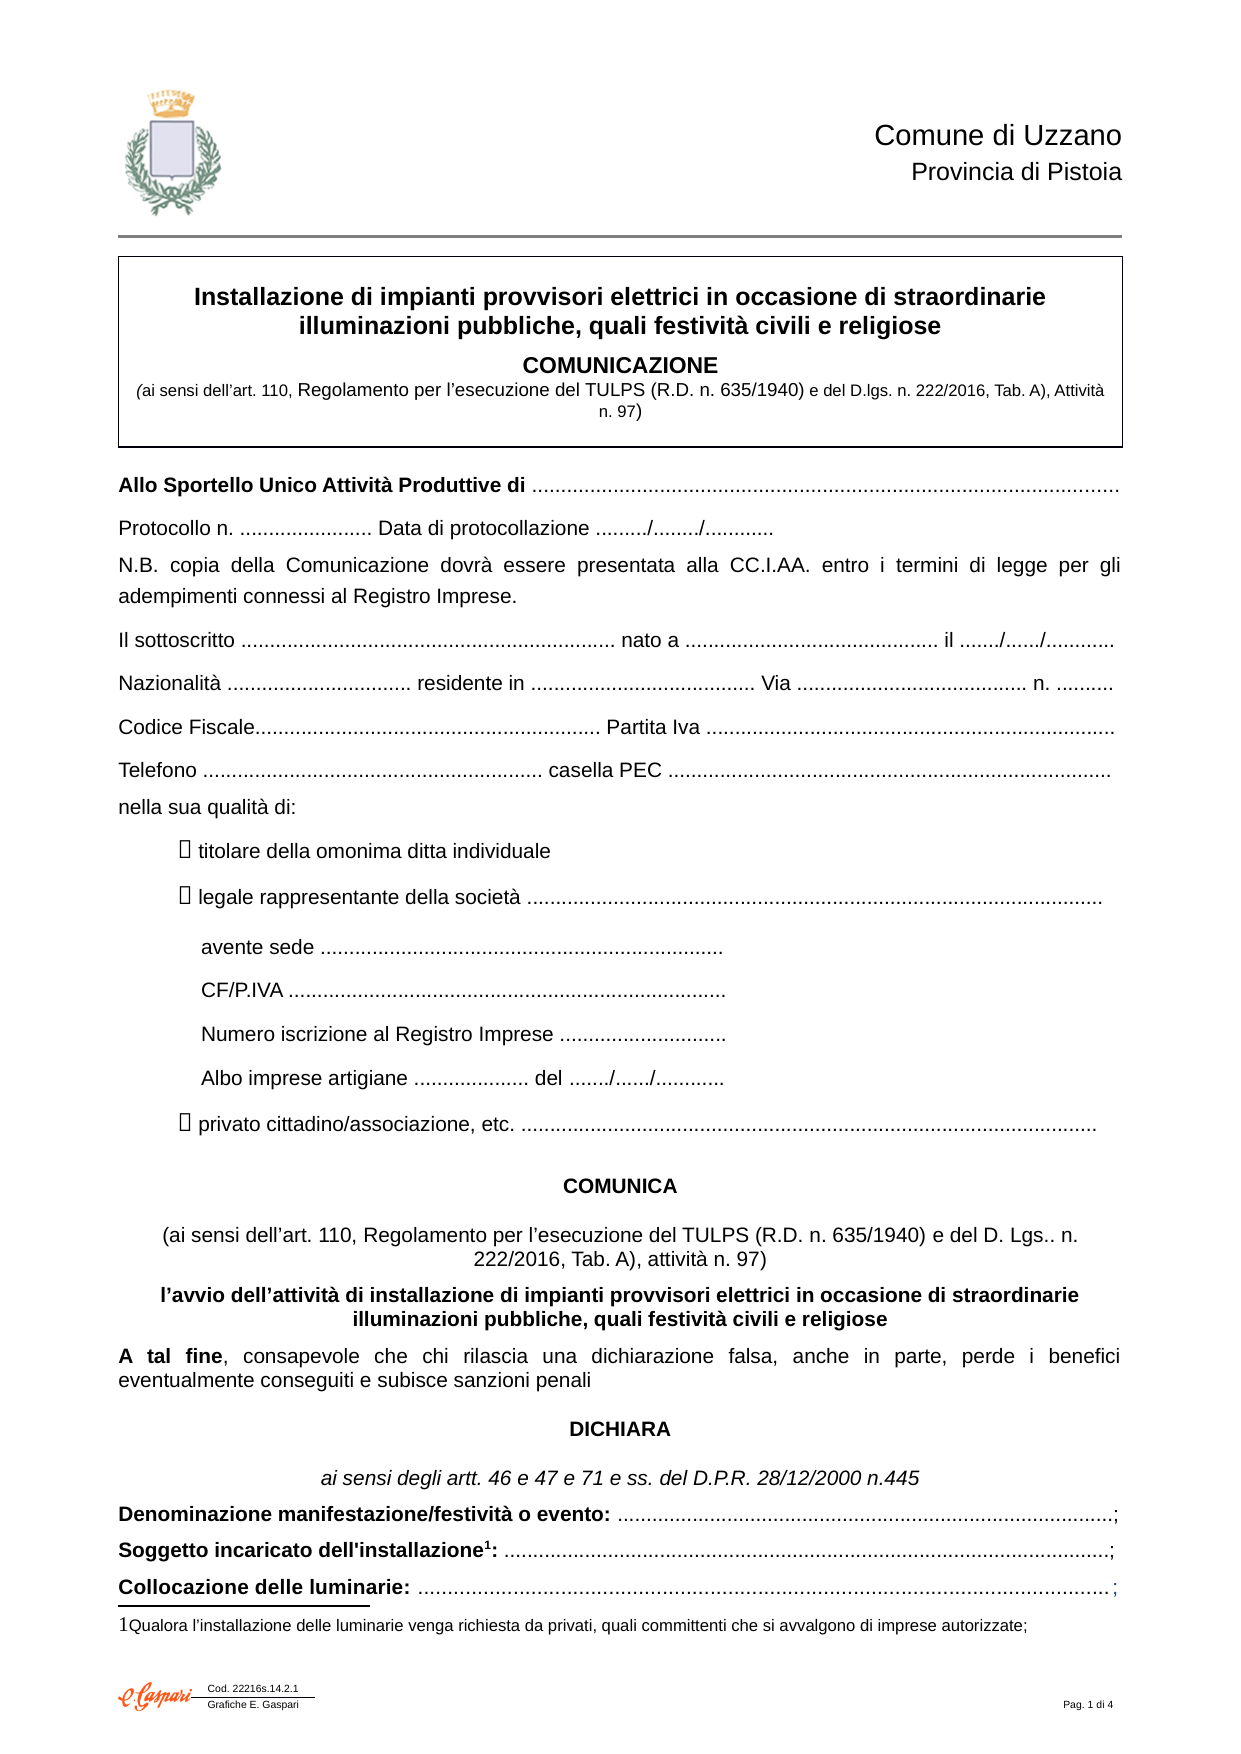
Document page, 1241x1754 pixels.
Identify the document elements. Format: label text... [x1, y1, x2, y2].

text Numero iscrizione al Registro Imprese ............................. [201, 1022, 1122, 1046]
text Telefono ........................................................... casella PEC ............................................................................. [118, 758, 1122, 782]
text COMUNICA [118, 1174, 1122, 1198]
table_header Installazione di impianti provvisori elettrici in occasione di straordinarie illuminazioni pubbliche, quali festività civili e religiose COMUNICAZIONE (ai sensi dell’art. 110, Regolamento per l’esecuzione del TULPS (R.D. n. 635/1940) e del D.lgs. n. 222/2016, Tab. A), Attività n. 97) [119, 257, 1122, 446]
text Codice Fiscale............................................................ Partita Iva ....................................................................... [118, 715, 1122, 739]
text DICHIARA [118, 1416, 1122, 1440]
text Provincia di Pistoia [118, 157, 1122, 185]
text Nazionalità ................................ residente in ....................................... Via ........................................ n. .......... [118, 671, 1122, 695]
text l’avvio dell’attività di installazione di impianti provvisori elettrici in occasione di straordinarie illuminazioni pubbliche, quali festività civili e religiose [118, 1283, 1122, 1331]
picture [118, 1682, 192, 1711]
picture [122, 87, 224, 118]
text  legale rappresentante della società .................................................................................................... [177, 878, 1122, 912]
text  privato cittadino/associazione, etc. .................................................................................................... [177, 1104, 1122, 1138]
text ai sensi degli artt. 46 e 47 e 71 e ss. del D.P.R. 28/12/2000 n.445 [118, 1465, 1122, 1489]
text Denominazione manifestazione/festività o evento: ......................................................................................; [118, 1502, 1122, 1526]
picture [122, 185, 224, 219]
text Qualora l’installazione delle luminarie venga richiesta da privati, quali committenti che si avvalgono di imprese autorizzate; [118, 1612, 1122, 1636]
text Comune di Uzzano [118, 118, 1122, 152]
text N.B. copia della Comunicazione dovrà essere presentata alla CC.I.AA. entro i termini di legge per gli adempimenti connessi al Registro Imprese. [118, 553, 1122, 608]
text Il sottoscritto ................................................................. nato a ............................................ il ......./....../............ [118, 627, 1122, 651]
text  titolare della omonima ditta individuale [177, 831, 1122, 865]
text Protocollo n. ....................... Data di protocollazione ........./......../............ [118, 516, 1122, 540]
text Allo Sportello Unico Attività Produttive di [118, 472, 1122, 496]
picture [122, 152, 224, 157]
text avente sede ...................................................................... [201, 934, 1122, 958]
text Collocazione delle luminarie: ....................................................................................................................; [118, 1575, 1122, 1599]
text CF/P.IVA ............................................................................ [201, 978, 1122, 1002]
text (ai sensi dell’art. 110, Regolamento per l’esecuzione del TULPS (R.D. n. 635/1940) e del D. Lgs.. n. 222/2016, Tab. A), attività n. 97) [118, 1223, 1122, 1271]
text A tal fine, consapevole che chi rilascia una dichiarazione falsa, anche in parte, perde i benefici eventualmente conseguiti e subisce sanzioni penali [118, 1343, 1122, 1391]
text nella sua qualità di: [118, 795, 1122, 819]
text Soggetto incaricato dell'installazione: .........................................................................................................; [118, 1538, 1122, 1562]
text Albo imprese artigiane .................... del ......./....../............ [201, 1066, 1122, 1089]
